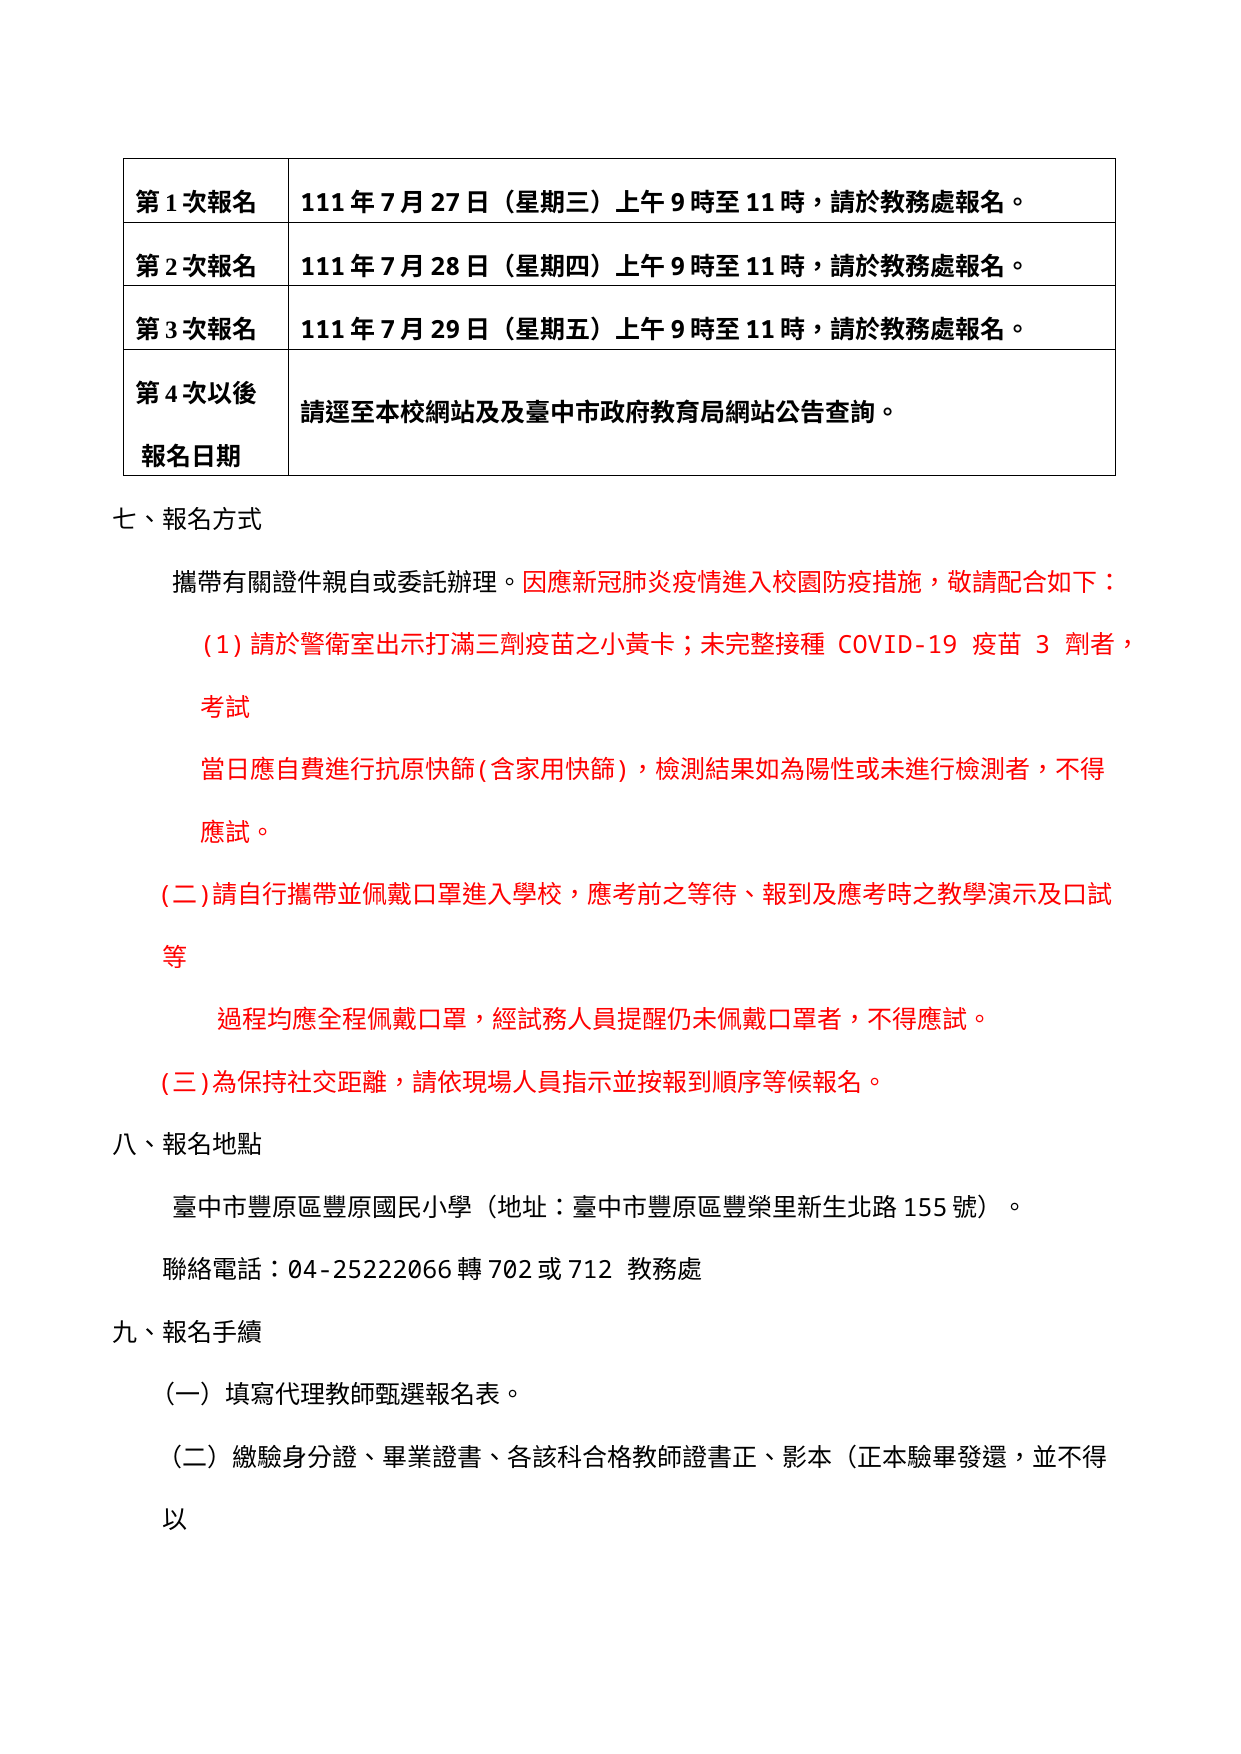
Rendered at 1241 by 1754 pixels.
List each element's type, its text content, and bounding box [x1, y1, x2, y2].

text 臺中市豐原區豐原國民小學（地址：臺中市豐原區豐榮里新生北路155號）。 [112, 1163, 1128, 1226]
list 請於警衛室出示打滿三劑疫苗之小黃卡；未完整接種 COVID-19 疫苗 3 劑者，考試 [200, 601, 1128, 726]
table_cell 請逕至本校網站及及臺中市政府教育局網站公告查詢。 [289, 350, 1115, 475]
table_cell 111年7月28日（星期四）上午9時至11時，請於教務處報名。 [289, 223, 1115, 285]
text （二）繳驗身分證、畢業證書、各該科合格教師證書正、影本（正本驗畢發還，並不得以 [112, 1413, 1128, 1538]
text (二)請自行攜帶並佩戴口罩進入學校，應考前之等待、報到及應考時之教學演示及口試等 [112, 851, 1128, 976]
table_header 第1次報名 [124, 159, 288, 222]
table_cell 第3次報名 [124, 286, 288, 349]
table_header 111年7月27日（星期三）上午9時至11時，請於教務處報名。 [289, 159, 1115, 222]
table_cell 111年7月29日（星期五）上午9時至11時，請於教務處報名。 [289, 286, 1115, 349]
text （一）填寫代理教師甄選報名表。 [112, 1351, 1128, 1413]
text 七、報名方式 [112, 476, 1128, 538]
text 聯絡電話：04-25222066轉702或712 教務處 [162, 1226, 1128, 1288]
text 攜帶有關證件親自或委託辦理。因應新冠肺炎疫情進入校園防疫措施，敬請配合如下： [112, 538, 1128, 601]
text 當日應自費進行抗原快篩(含家用快篩)，檢測結果如為陽性或未進行檢測者，不得應試。 [200, 726, 1128, 851]
text 過程均應全程佩戴口罩，經試務人員提醒仍未佩戴口罩者，不得應試。 [112, 976, 1128, 1038]
text 九、報名手續 [112, 1288, 1128, 1351]
table_cell 第4次以後 報名日期 [124, 350, 288, 475]
text (三)為保持社交距離，請依現場人員指示並按報到順序等候報名。 [112, 1038, 1128, 1101]
text 八、報名地點 [112, 1101, 1128, 1163]
table_cell 第2次報名 [124, 223, 288, 285]
